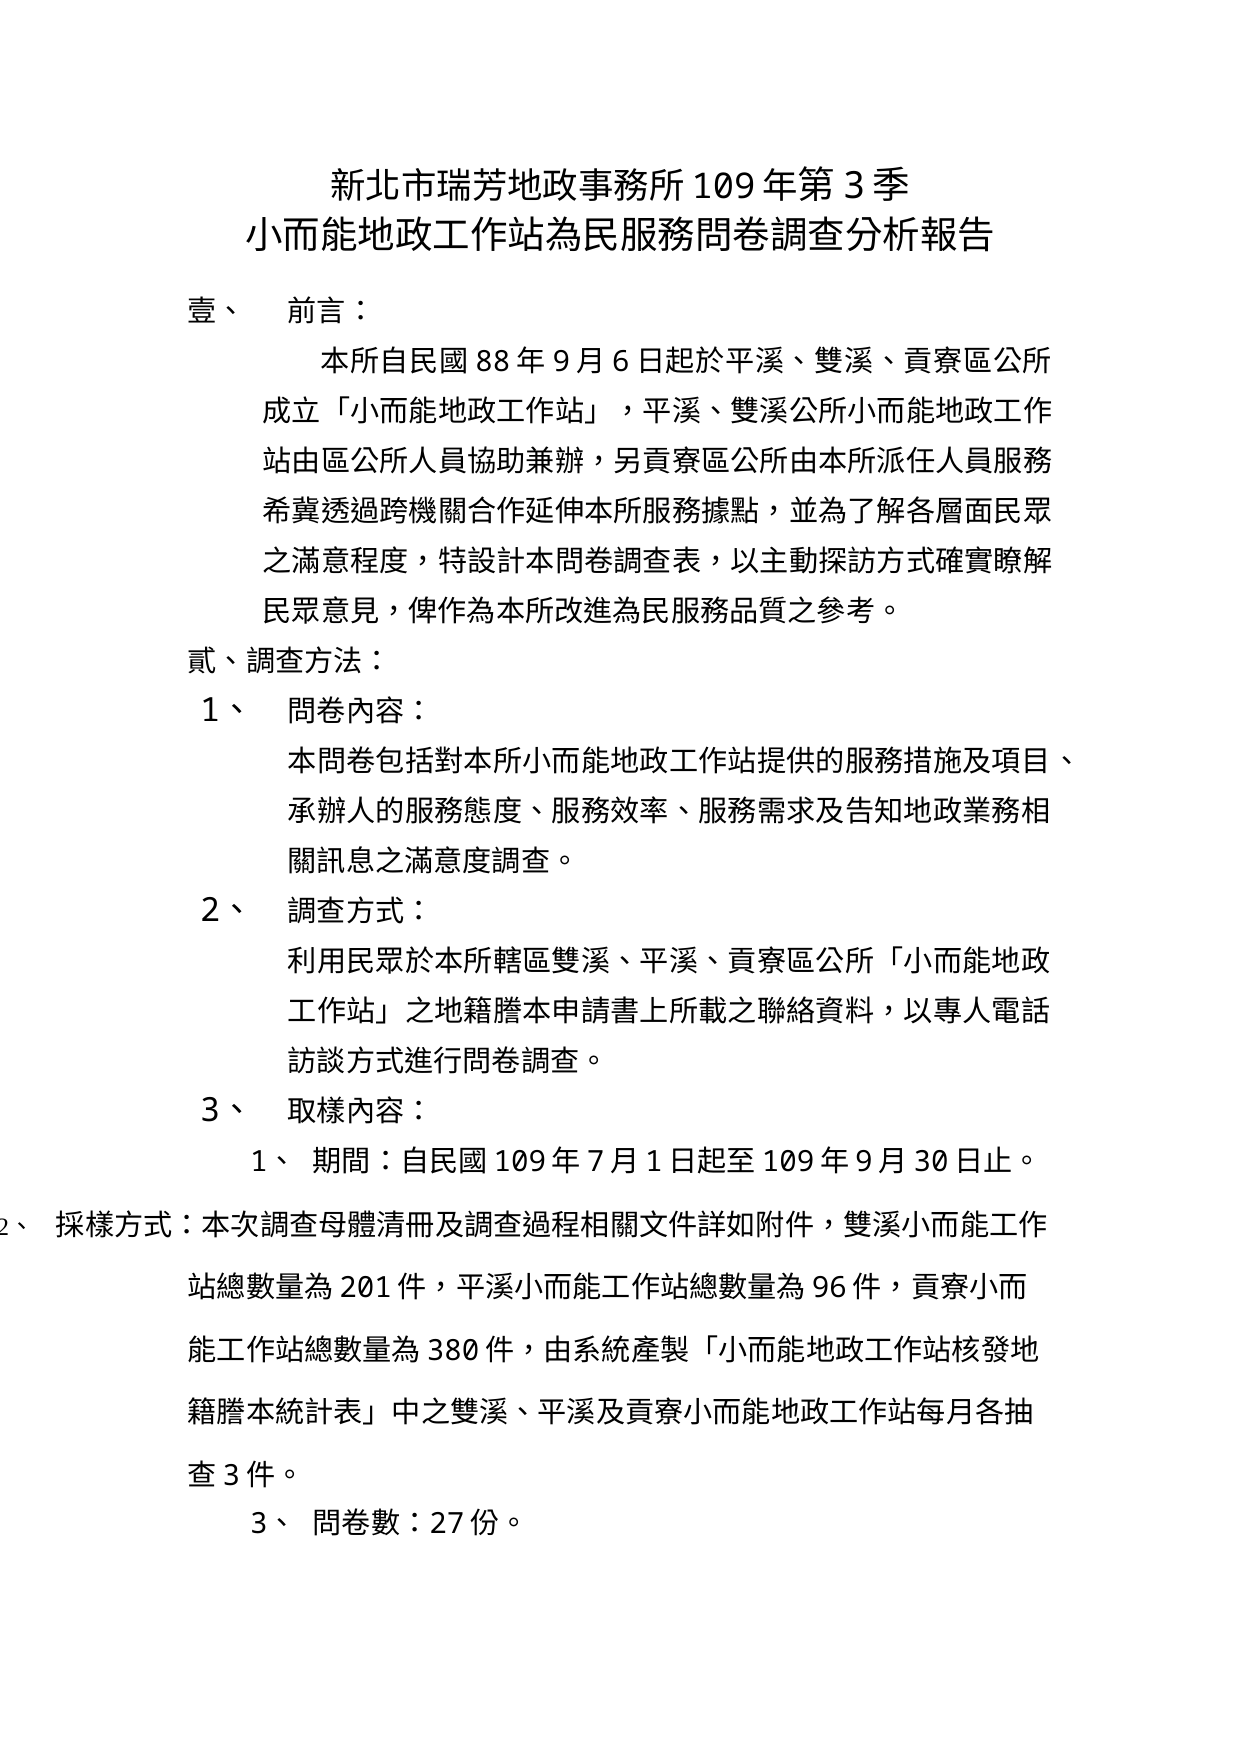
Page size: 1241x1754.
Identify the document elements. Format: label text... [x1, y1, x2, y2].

list 取樣內容： [200, 1081, 1053, 1131]
list 問卷內容： [200, 681, 1053, 731]
text 小而能地政工作站為民服務問卷調查分析報告 [187, 208, 1053, 258]
text 本問卷包括對本所小而能地政工作站提供的服務措施及項目、承辦人的服務態度、服務效率、服務需求及告知地政業務相關訊息之滿意度調查。 [287, 731, 1053, 881]
list 期間：自民國109年7月1日起至109年9月30日止。 [250, 1131, 1053, 1181]
text 新北市瑞芳地政事務所109年第3季 [187, 158, 1053, 208]
list 前言： [187, 281, 1053, 331]
text 利用民眾於本所轄區雙溪、平溪、貢寮區公所「小而能地政工作站」之地籍謄本申請書上所載之聯絡資料，以專人電話訪談方式進行問卷調查。 [287, 931, 1053, 1081]
list 調查方式： [200, 881, 1053, 931]
text 貳、調查方法： [187, 631, 1053, 681]
text 本所自民國88年9月6日起於平溪、雙溪、貢寮區公所成立「小而能地政工作站」，平溪、雙溪公所小而能地政工作站由區公所人員協助兼辦，另貢寮區公所由本所派任人員服務。希冀透過跨機關合作延伸本所服務據點，並為了解各層面民眾之滿意程度，特設計本問卷調查表，以主動探訪方式確實瞭解民眾意見，俾作為本所改進為民服務品質之參考。 [262, 331, 1053, 631]
list 採樣方式：本次調查母體清冊及調查過程相關文件詳如附件，雙溪小而能工作站總數量為201件，平溪小而能工作站總數量為96件，貢寮小而能工作站總數量為380件，由系統產製「小而能地政工作站核發地籍謄本統計表」中之雙溪、平溪及貢寮小而能地政工作站每月各抽查3件。 [0, 1181, 1053, 1493]
list 問卷數：27份。 [250, 1493, 1053, 1543]
